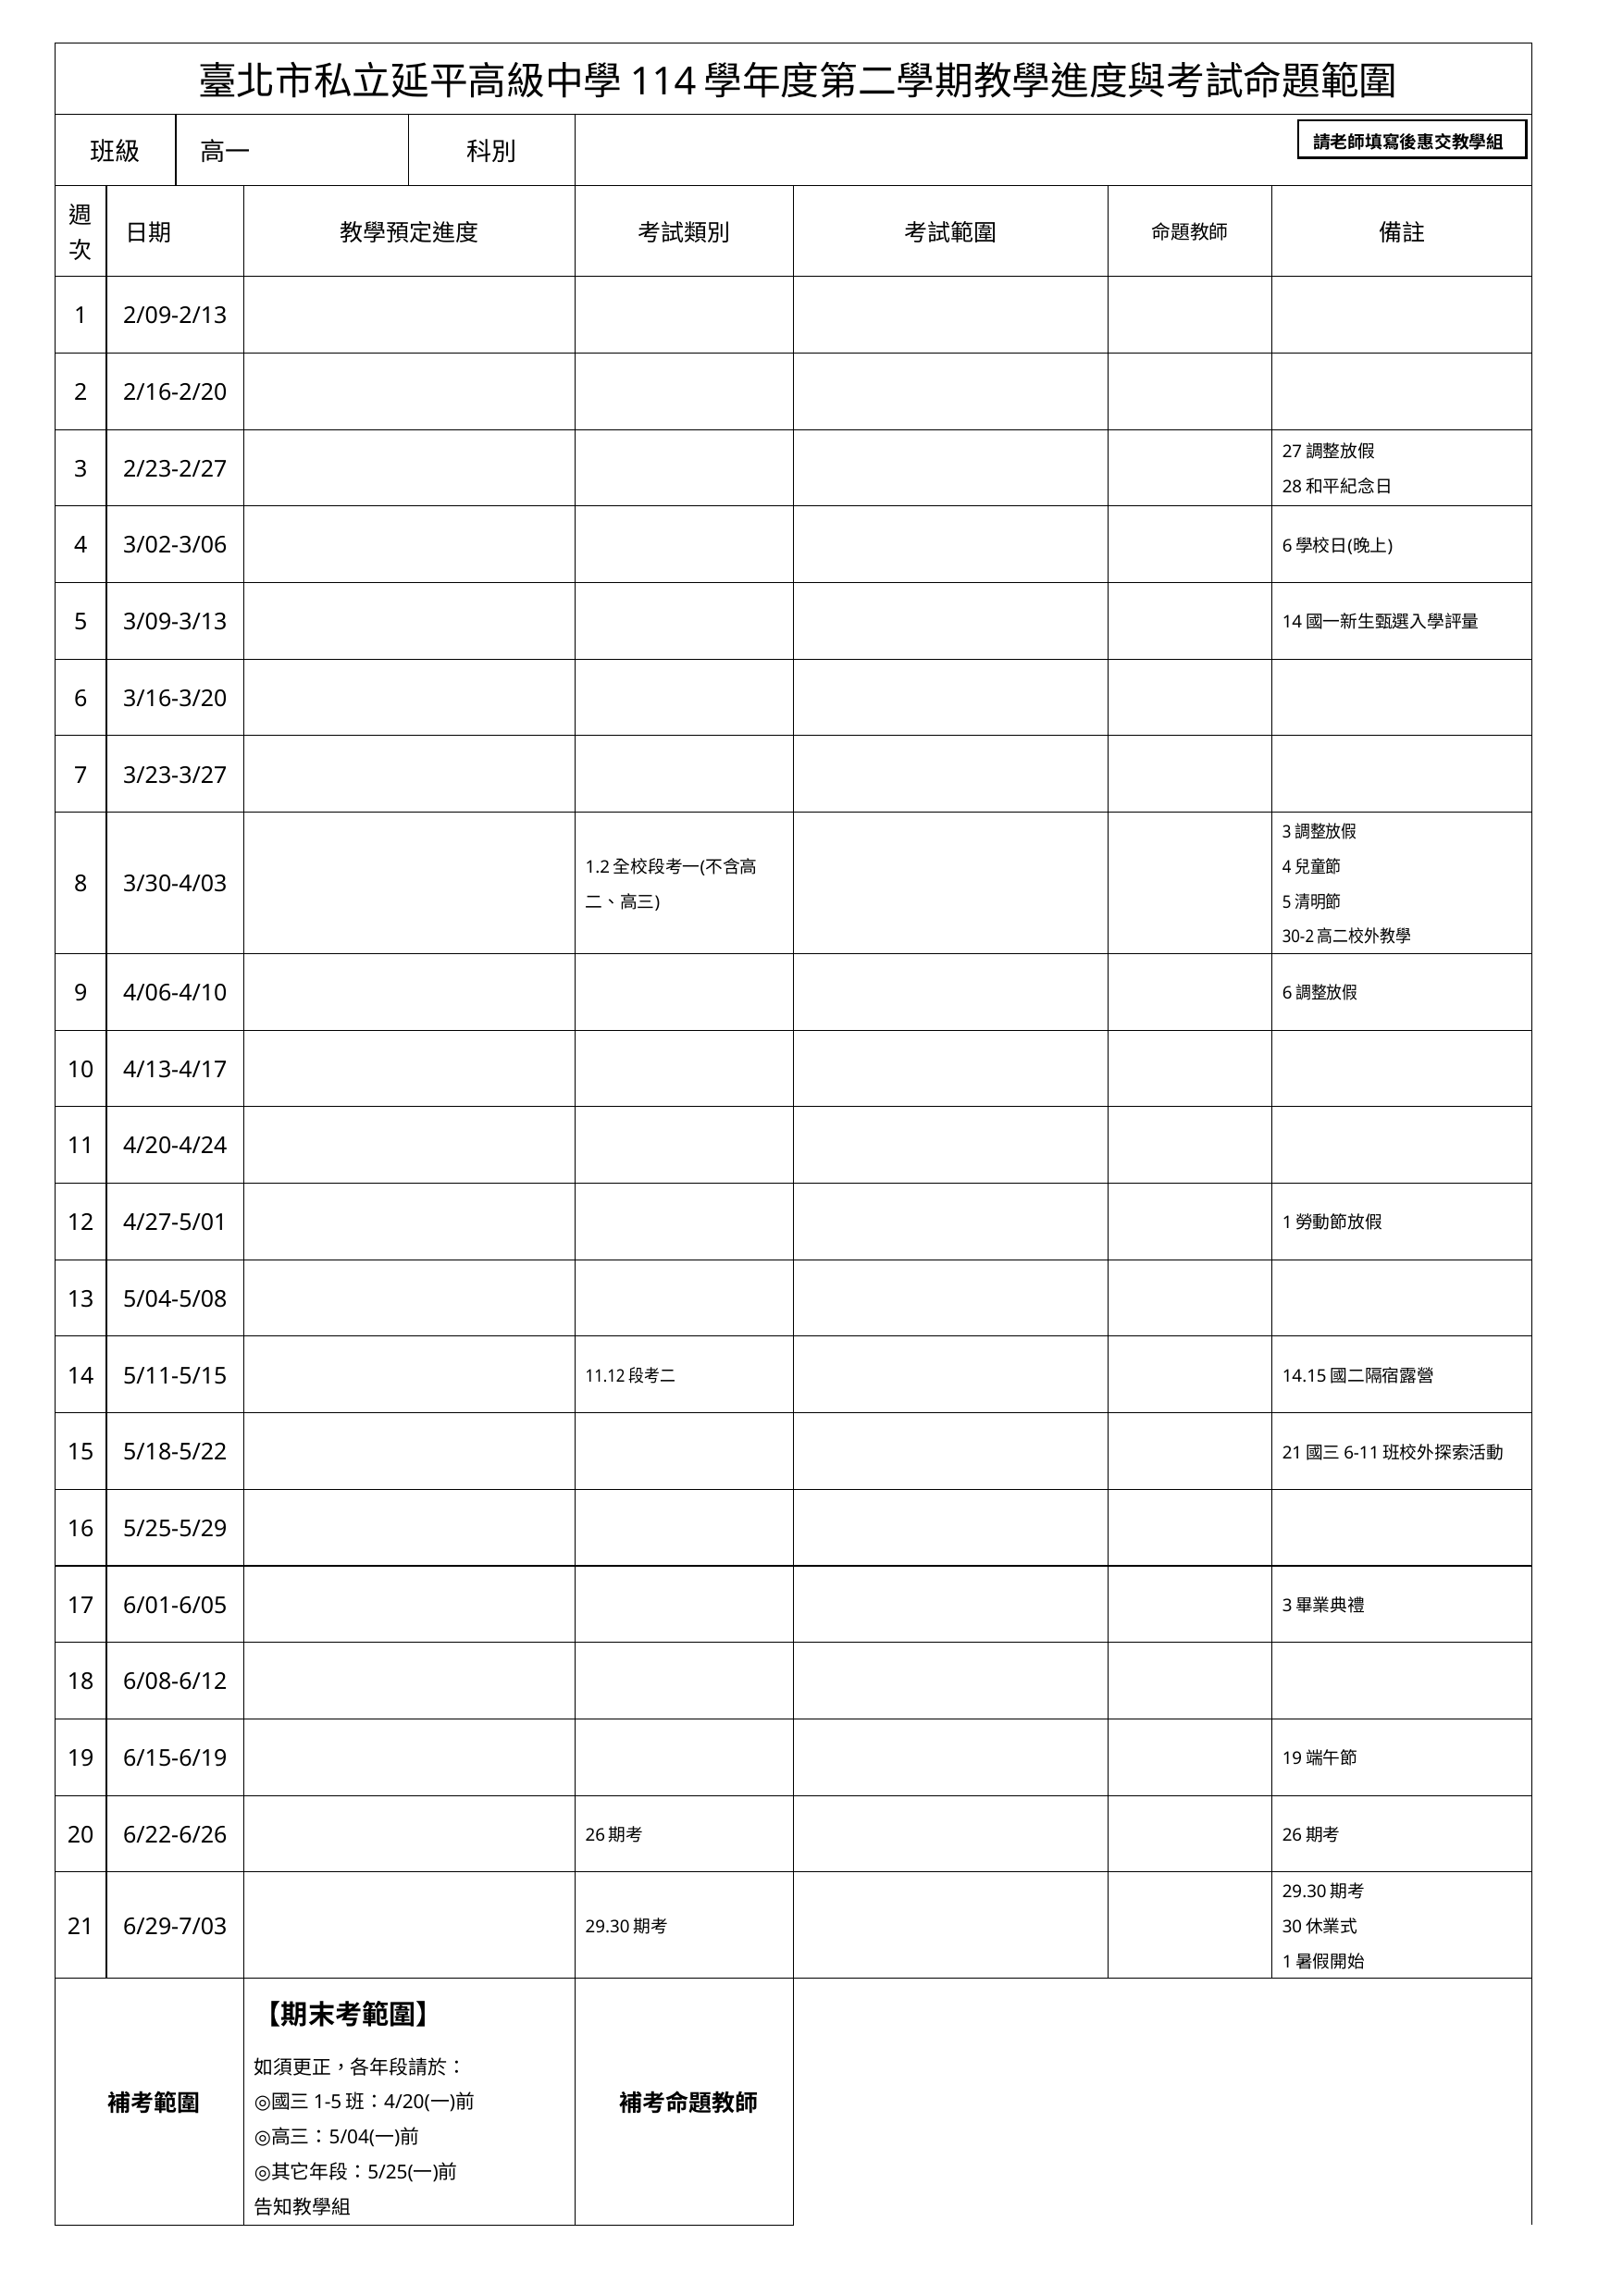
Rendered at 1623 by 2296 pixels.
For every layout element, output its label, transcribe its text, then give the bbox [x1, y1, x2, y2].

table_cell 9 [56, 954, 105, 1029]
table_cell [794, 1567, 1108, 1642]
table_cell 【期末考範圍】 如須更正，各年段請於： ◎國三1-5班：4/20(一)前 ◎高三：5/04(一)前 ◎其它年段：5/25(一)前 告知教學組 [244, 1979, 575, 2224]
table_cell [244, 1031, 575, 1106]
table_cell [576, 1490, 793, 1565]
table_cell [1109, 736, 1271, 812]
table_cell 考試類別 [576, 186, 793, 276]
table_cell 19 [56, 1719, 105, 1794]
table_cell [794, 1719, 1108, 1794]
table_cell 29.30期考 [576, 1872, 793, 1978]
table_cell 19端午節 [1272, 1719, 1531, 1794]
table_cell 3 [56, 430, 105, 505]
table_cell [794, 1184, 1108, 1260]
table_cell [1109, 1872, 1271, 1978]
table_cell [244, 736, 575, 812]
table_cell [1109, 1490, 1271, 1565]
table_cell [794, 1643, 1108, 1719]
table_cell [794, 506, 1108, 582]
table_cell [794, 277, 1108, 353]
table_cell [1109, 1031, 1271, 1106]
table_cell [1272, 1031, 1531, 1106]
table_cell [1109, 1413, 1271, 1489]
table_cell [1109, 1336, 1271, 1412]
table_cell [244, 1260, 575, 1335]
table_cell 2 [56, 354, 105, 428]
table_cell [794, 1260, 1108, 1335]
table_cell 16 [56, 1490, 105, 1565]
table_cell [576, 736, 793, 812]
table_cell 4/27-5/01 [107, 1184, 243, 1260]
table_cell 5/11-5/15 [107, 1336, 243, 1412]
table_cell [1272, 277, 1531, 353]
table_cell [1109, 277, 1271, 353]
table_cell [794, 1107, 1108, 1183]
table_cell [1109, 1107, 1271, 1183]
table_cell [794, 1031, 1108, 1106]
table_cell 備註 [1272, 186, 1531, 276]
table_cell 14國一新生甄選入學評量 [1272, 583, 1531, 659]
table_cell [794, 1979, 1531, 2224]
table_cell [1272, 1490, 1531, 1565]
table_cell [1272, 660, 1531, 735]
table_cell 考試範圍 [794, 186, 1108, 276]
table_cell [1109, 1184, 1271, 1260]
table_cell [794, 430, 1108, 505]
table_cell 6/01-6/05 [107, 1567, 243, 1642]
table_cell 3畢業典禮 [1272, 1567, 1531, 1642]
table_cell [576, 583, 793, 659]
table_cell [576, 506, 793, 582]
table_cell [576, 1719, 793, 1794]
table_cell [576, 1413, 793, 1489]
table_cell [244, 813, 575, 953]
table_cell 14 [56, 1336, 105, 1412]
table_cell 3/23-3/27 [107, 736, 243, 812]
table_cell 11 [56, 1107, 105, 1183]
table_cell [244, 1643, 575, 1719]
table_cell [576, 1031, 793, 1106]
table_cell [1272, 1643, 1531, 1719]
table_cell [1272, 354, 1531, 428]
table_cell 命題教師 [1109, 186, 1271, 276]
table_cell 10 [56, 1031, 105, 1106]
table_cell 3/16-3/20 [107, 660, 243, 735]
table_cell [1109, 583, 1271, 659]
table_cell 5 [56, 583, 105, 659]
table_cell [244, 1872, 575, 1978]
table_cell [1272, 1260, 1531, 1335]
table_cell [244, 583, 575, 659]
table_cell [1272, 736, 1531, 812]
table_cell 3/09-3/13 [107, 583, 243, 659]
table_cell [576, 1643, 793, 1719]
table_cell 12 [56, 1184, 105, 1260]
table_cell 20 [56, 1796, 105, 1871]
table_cell [244, 1567, 575, 1642]
table_cell 補考範圍 [56, 1979, 243, 2224]
table_cell 6/29-7/03 [107, 1872, 243, 1978]
table_header 臺北市私立延平高級中學114學年度第二學期教學進度與考試命題範圍 [56, 43, 1531, 114]
table_cell [794, 813, 1108, 953]
table_cell [244, 1413, 575, 1489]
table_cell 4 [56, 506, 105, 582]
table_cell 27調整放假 28和平紀念日 [1272, 430, 1531, 505]
table_cell [576, 660, 793, 735]
table_cell 教學預定進度 [244, 186, 575, 276]
table_cell 6 [56, 660, 105, 735]
table_cell [244, 1796, 575, 1871]
table_cell 2/09-2/13 [107, 277, 243, 353]
table_cell 3/30-4/03 [107, 813, 243, 953]
table_cell [576, 115, 1531, 184]
table_cell 26期考 [1272, 1796, 1531, 1871]
table_cell 6/15-6/19 [107, 1719, 243, 1794]
table_cell 6調整放假 [1272, 954, 1531, 1029]
table_cell [794, 954, 1108, 1029]
table_cell 21國三6-11班校外探索活動 [1272, 1413, 1531, 1489]
table_cell 4/13-4/17 [107, 1031, 243, 1106]
table_cell [1109, 813, 1271, 953]
table_cell [244, 954, 575, 1029]
table_cell [1109, 506, 1271, 582]
table_cell 1.2全校段考一(不含高二、高三) [576, 813, 793, 953]
table_cell 6/08-6/12 [107, 1643, 243, 1719]
table_cell [1109, 1796, 1271, 1871]
table_cell 5/18-5/22 [107, 1413, 243, 1489]
table_cell [576, 354, 793, 428]
table_cell 2/16-2/20 [107, 354, 243, 428]
table_cell [1109, 954, 1271, 1029]
table_cell 11.12段考二 [576, 1336, 793, 1412]
table_cell 26期考 [576, 1796, 793, 1871]
table_cell 7 [56, 736, 105, 812]
table_cell [794, 1413, 1108, 1489]
table_cell 18 [56, 1643, 105, 1719]
table_cell [1109, 1567, 1271, 1642]
table_cell 3調整放假 4兒童節 5清明節 30-2高二校外教學 [1272, 813, 1531, 953]
table_cell 13 [56, 1260, 105, 1335]
table_cell [1109, 354, 1271, 428]
table_cell 6/22-6/26 [107, 1796, 243, 1871]
table_cell [794, 660, 1108, 735]
table_cell [794, 1336, 1108, 1412]
table_cell 15 [56, 1413, 105, 1489]
table_cell 日期 [107, 186, 243, 276]
table_cell 3/02-3/06 [107, 506, 243, 582]
table_cell 5/04-5/08 [107, 1260, 243, 1335]
table_cell 週次 [56, 186, 105, 276]
table_cell [244, 430, 575, 505]
table_cell [576, 1567, 793, 1642]
table_cell [244, 1336, 575, 1412]
table_cell [1109, 1643, 1271, 1719]
table_cell [244, 506, 575, 582]
table_cell 14.15國二隔宿露營 [1272, 1336, 1531, 1412]
table_cell [794, 583, 1108, 659]
table_cell 4/20-4/24 [107, 1107, 243, 1183]
table_cell 2/23-2/27 [107, 430, 243, 505]
table_cell [794, 1872, 1108, 1978]
table_cell 1勞動節放假 [1272, 1184, 1531, 1260]
table_cell 班級 [56, 115, 175, 184]
table_cell [244, 1184, 575, 1260]
table_cell [576, 1260, 793, 1335]
table_cell [794, 1796, 1108, 1871]
table_cell 高一 [177, 115, 408, 184]
table_cell 4/06-4/10 [107, 954, 243, 1029]
table_cell [576, 430, 793, 505]
table_cell [1109, 1260, 1271, 1335]
table_cell [794, 354, 1108, 428]
table_cell [576, 954, 793, 1029]
table_cell 1 [56, 277, 105, 353]
table_cell [244, 660, 575, 735]
table_cell [576, 1184, 793, 1260]
table_cell [576, 277, 793, 353]
table_cell [794, 1490, 1108, 1565]
table_cell 8 [56, 813, 105, 953]
table_cell [244, 1490, 575, 1565]
table_cell [576, 1107, 793, 1183]
table_cell 21 [56, 1872, 105, 1978]
table_cell 補考命題教師 [576, 1979, 793, 2224]
table_cell 29.30期考 30休業式 1暑假開始 [1272, 1872, 1531, 1978]
table_cell 5/25-5/29 [107, 1490, 243, 1565]
table_cell [794, 736, 1108, 812]
table_cell 6學校日(晚上) [1272, 506, 1531, 582]
table_cell 17 [56, 1567, 105, 1642]
table_cell [1109, 430, 1271, 505]
table_cell [244, 1107, 575, 1183]
table_cell [244, 1719, 575, 1794]
table_cell [244, 277, 575, 353]
table_cell [1109, 660, 1271, 735]
table_cell [1272, 1107, 1531, 1183]
table_cell [1109, 1719, 1271, 1794]
table_cell 科別 [409, 115, 575, 184]
table_cell [244, 354, 575, 428]
